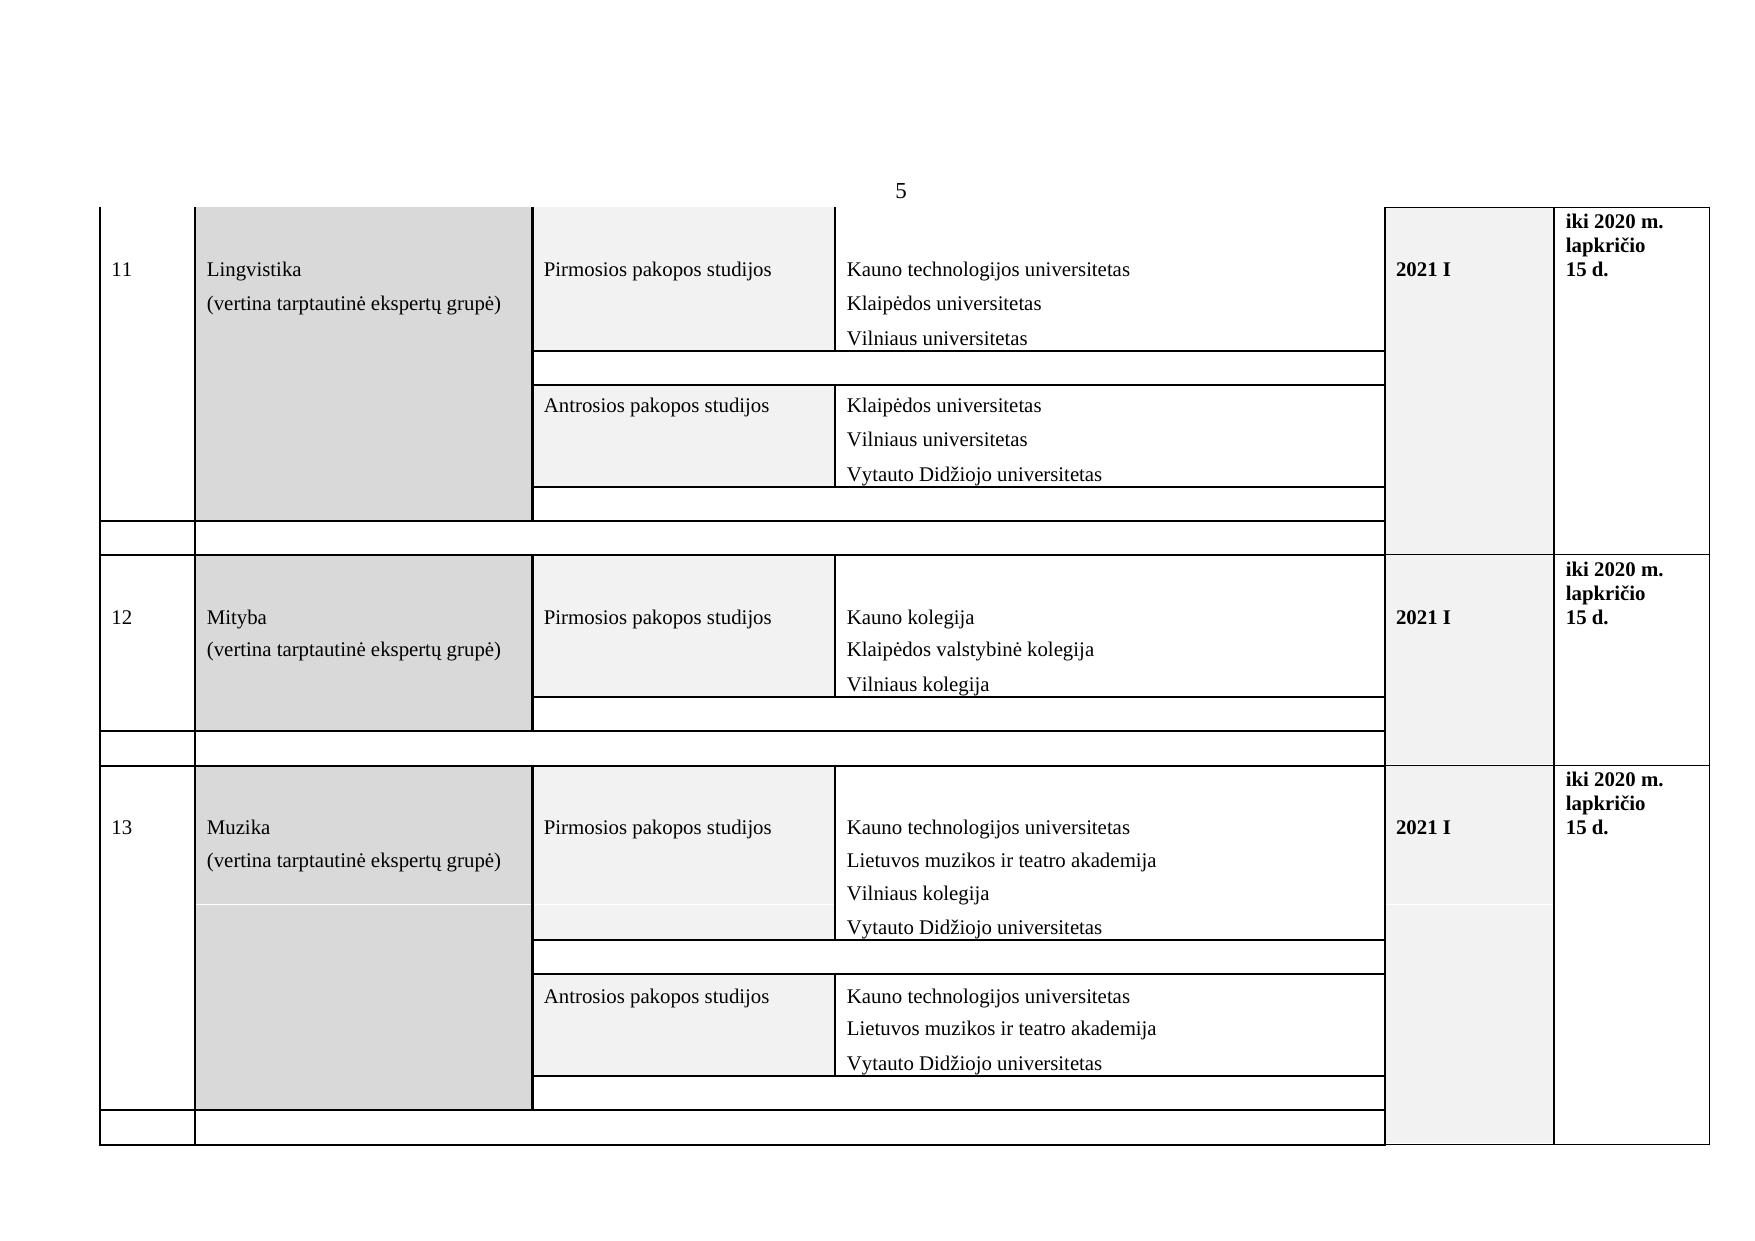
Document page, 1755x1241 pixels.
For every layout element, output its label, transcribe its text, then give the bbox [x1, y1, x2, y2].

table_cell [1386, 1008, 1553, 1040]
table_cell [101, 281, 194, 315]
table_cell [1386, 872, 1553, 904]
table_cell [1555, 1109, 1709, 1143]
table_cell [1555, 315, 1709, 350]
table_cell [101, 315, 194, 350]
table_cell 11 [101, 207, 194, 281]
table_cell Pirmosios pakopos studijos Suma [534, 698, 1384, 730]
table_cell Vytauto Didžiojo universitetas [836, 451, 1384, 486]
table_cell [1555, 872, 1709, 904]
table_cell Vilniaus kolegija [836, 872, 1384, 904]
table_cell Pirmosios pakopos studijos [534, 767, 834, 839]
table_cell [101, 629, 194, 661]
table_cell [196, 451, 531, 486]
table_cell [1555, 973, 1709, 1008]
table_cell (vertina tarptautinė ekspertų grupė) [196, 629, 531, 661]
table_cell [1386, 1040, 1553, 1075]
table_cell [1555, 1008, 1709, 1040]
table_cell Vilniaus kolegija [836, 661, 1384, 696]
table_cell [1386, 417, 1553, 451]
table_cell Klaipėdos valstybinė kolegija [836, 629, 1384, 661]
table_cell [101, 696, 194, 730]
table_cell Kauno technologijos universitetas [836, 975, 1384, 1008]
table_cell [533, 522, 835, 554]
table_cell [1386, 486, 1553, 520]
table_cell [101, 661, 194, 696]
table_cell Vilniaus universitetas [836, 315, 1384, 350]
table_cell Lietuvos muzikos ir teatro akademija [836, 839, 1384, 872]
table_cell Kauno technologijos universitetas [836, 767, 1384, 839]
table_cell [534, 905, 834, 939]
table_cell (vertina tarptautinė ekspertų grupė) [196, 839, 531, 872]
table_cell [196, 973, 531, 1008]
table_cell Kauno kolegija [836, 556, 1384, 629]
table_cell [196, 315, 531, 350]
table_cell [1555, 1040, 1709, 1075]
table_cell [534, 1008, 834, 1040]
table_cell [196, 384, 531, 417]
table_cell [101, 1008, 194, 1040]
table_cell [1386, 661, 1553, 696]
table_cell Pirmosios pakopos studijos [534, 556, 834, 629]
table_cell [534, 451, 834, 486]
table_cell Mityba Suma [196, 732, 532, 764]
table_cell [101, 1040, 194, 1075]
table_cell [1386, 451, 1553, 486]
table_cell [1386, 520, 1553, 554]
table_cell 12 [101, 556, 194, 629]
table_cell [1386, 973, 1553, 1008]
table_cell [534, 629, 834, 661]
table_cell [101, 486, 194, 520]
table_cell [1555, 730, 1709, 764]
table_cell [101, 973, 194, 1008]
table_cell [534, 839, 834, 872]
table_cell Vytauto Didžiojo universitetas [836, 905, 1384, 939]
table_cell [1555, 486, 1709, 520]
table_cell Klaipėdos universitetas [836, 281, 1384, 315]
table_cell [1386, 839, 1553, 872]
table_cell 2021 I [1386, 208, 1553, 281]
table_cell [196, 350, 531, 384]
table_cell [1555, 417, 1709, 451]
table_cell [1555, 661, 1709, 696]
table_cell [1386, 281, 1553, 315]
table_cell Lietuvos muzikos ir teatro akademija [836, 1008, 1384, 1040]
table_cell [196, 939, 531, 973]
table_cell [196, 1075, 531, 1109]
table_cell [534, 661, 834, 696]
table_cell [534, 315, 834, 350]
table_cell [1555, 281, 1709, 315]
table_cell iki 2020 m. lapkričio 15 d. [1555, 555, 1709, 629]
table_cell [1386, 350, 1553, 384]
table_cell [1386, 1109, 1553, 1143]
table_cell [835, 522, 1384, 554]
table_cell [101, 417, 194, 451]
table_cell Antrosios pakopos studijos Suma [534, 488, 1384, 520]
table_cell Lingvistika [196, 207, 531, 281]
table_cell Lingvistika Suma [196, 522, 532, 554]
table_cell [1386, 384, 1553, 417]
table_cell Muzika Suma [196, 1111, 532, 1143]
table_cell [1386, 629, 1553, 661]
table_cell Antrosios pakopos studijos Suma [534, 1077, 1384, 1109]
table_cell [1386, 315, 1553, 350]
table_cell [1555, 905, 1709, 939]
table_cell [1555, 1075, 1709, 1109]
table_cell [534, 417, 834, 451]
table_cell Klaipėdos universitetas [836, 386, 1384, 417]
table_cell [196, 417, 531, 451]
table_cell [835, 1111, 1384, 1143]
table_cell [1386, 1075, 1553, 1109]
table_cell iki 2020 m. lapkričio 15 d. [1555, 766, 1709, 839]
table_cell [1555, 696, 1709, 730]
table_cell [835, 732, 1384, 764]
table_cell [1555, 350, 1709, 384]
table_cell (vertina tarptautinė ekspertų grupė) [196, 281, 531, 315]
table_cell [101, 939, 194, 973]
table_cell [101, 350, 194, 384]
table_cell Muzika [196, 767, 531, 839]
table_cell [534, 281, 834, 315]
table_cell [101, 732, 194, 764]
table_cell [1555, 839, 1709, 872]
table_cell [196, 905, 531, 939]
table_cell [1386, 730, 1553, 764]
table_cell [1555, 939, 1709, 973]
table_cell 2021 I [1386, 555, 1553, 629]
table_cell [1555, 451, 1709, 486]
table_cell 2021 I [1386, 766, 1553, 839]
table_cell [101, 384, 194, 417]
table_cell [1555, 520, 1709, 554]
table_cell Pirmosios pakopos studijos Suma [534, 941, 1384, 973]
table_cell Vytauto Didžiojo universitetas [836, 1040, 1384, 1075]
table_cell [1386, 939, 1553, 973]
table_cell [1555, 384, 1709, 417]
table_cell Vilniaus universitetas [836, 417, 1384, 451]
table_cell [196, 1008, 531, 1040]
table_cell Antrosios pakopos studijos [534, 386, 834, 417]
table_cell Mityba [196, 556, 531, 629]
table_cell [101, 1075, 194, 1109]
table_cell [196, 486, 531, 520]
table_cell Pirmosios pakopos studijos [534, 207, 834, 281]
table_cell Kauno technologijos universitetas [836, 207, 1384, 281]
table_cell [534, 872, 834, 904]
table_cell [196, 661, 531, 696]
table_cell [533, 732, 835, 764]
table_cell [533, 1111, 835, 1143]
table_cell [101, 839, 194, 872]
table_cell [534, 1040, 834, 1075]
table_cell [196, 1040, 531, 1075]
table_cell [196, 696, 531, 730]
table_cell [101, 451, 194, 486]
table_cell Antrosios pakopos studijos [534, 975, 834, 1008]
table_cell [101, 872, 194, 904]
table_cell 13 [101, 767, 194, 839]
table_cell [1386, 905, 1553, 939]
table_cell Pirmosios pakopos studijos Suma [534, 352, 1384, 384]
table_cell [1555, 629, 1709, 661]
table_cell [1386, 696, 1553, 730]
table_cell [101, 905, 194, 939]
table_cell [196, 872, 531, 904]
table_cell iki 2020 m. lapkričio 15 d. [1555, 208, 1709, 281]
table_cell [101, 522, 194, 554]
table_cell [101, 1111, 194, 1143]
